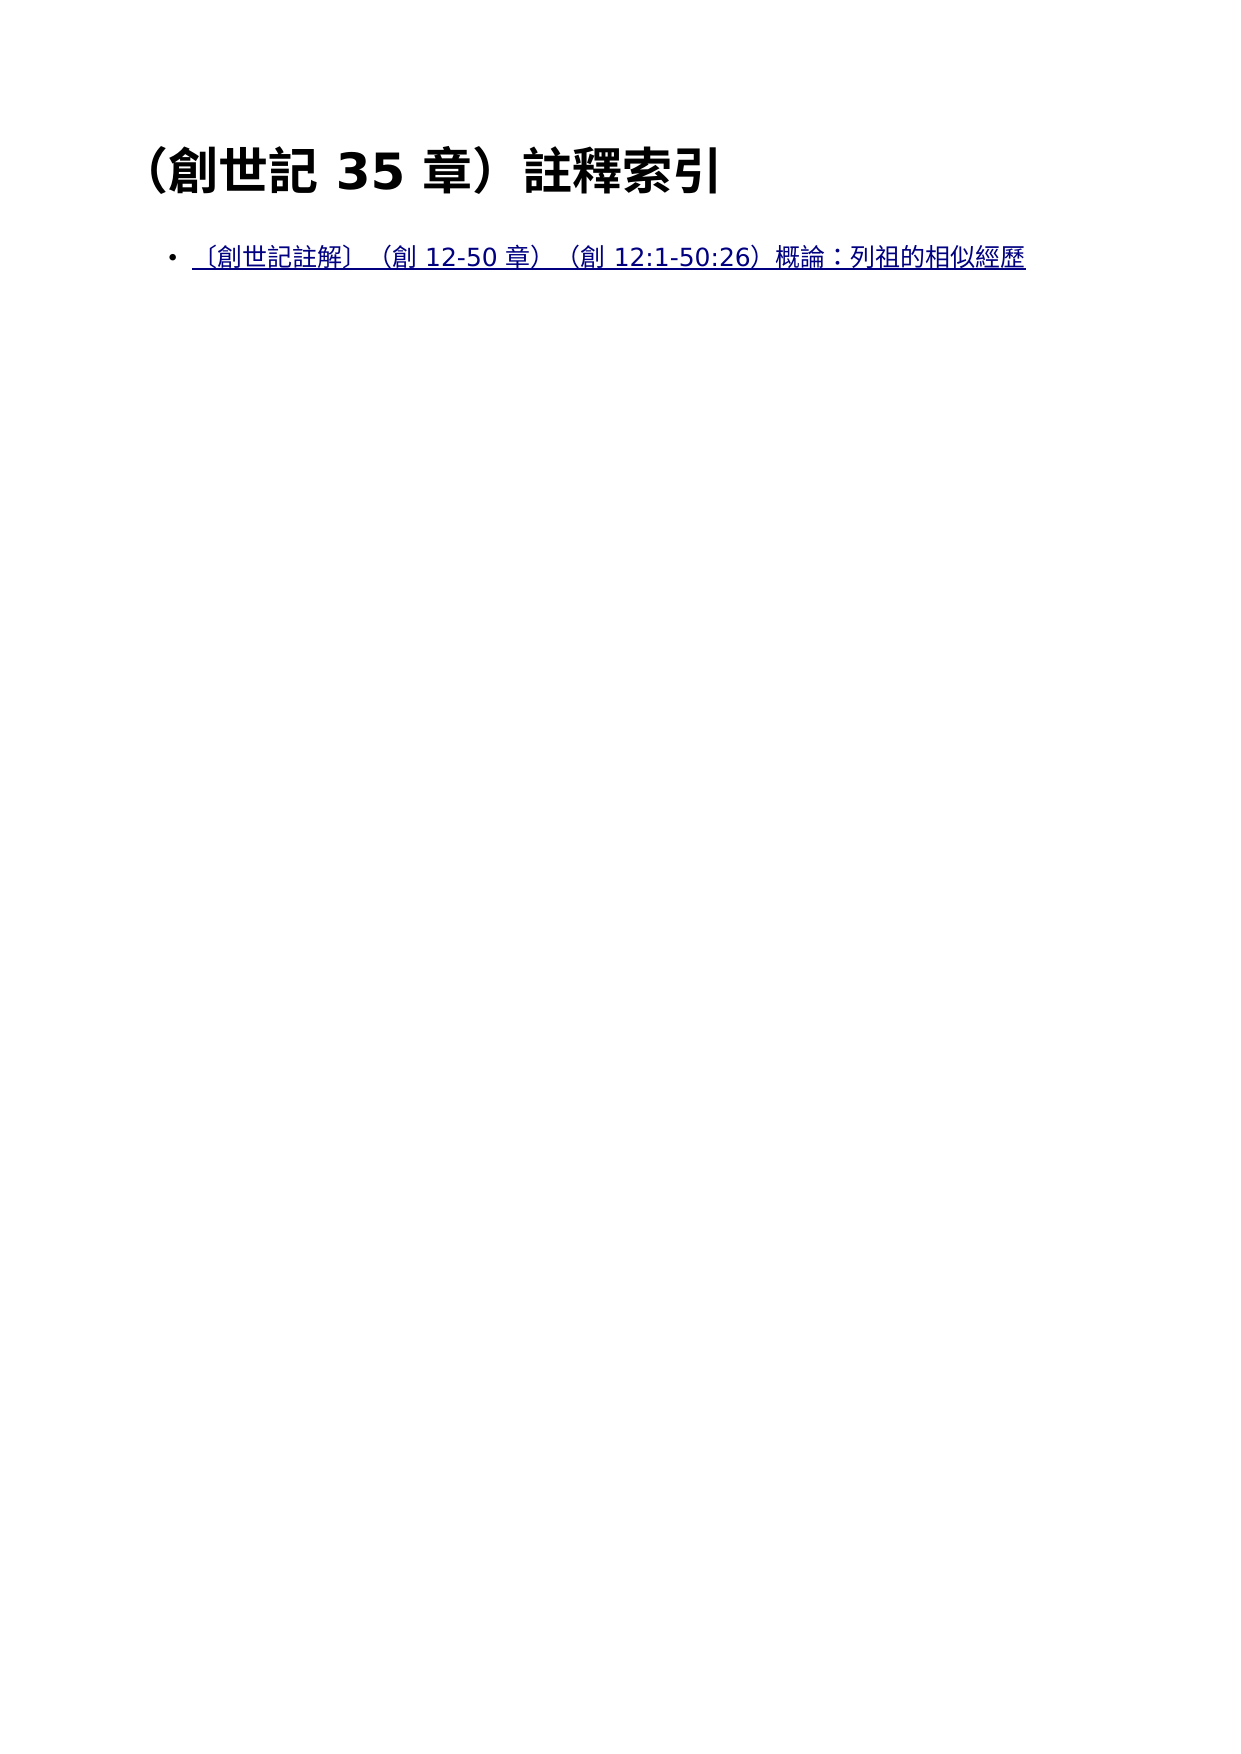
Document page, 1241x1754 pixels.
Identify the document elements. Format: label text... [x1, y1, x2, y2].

subtitle （創世記 35 章）註釋索引 [118, 143, 1122, 201]
list 〔創世記註解〕（創 12-50 章）（創 12:1-50:26）概論：列祖的相似經歷 [177, 243, 1122, 272]
